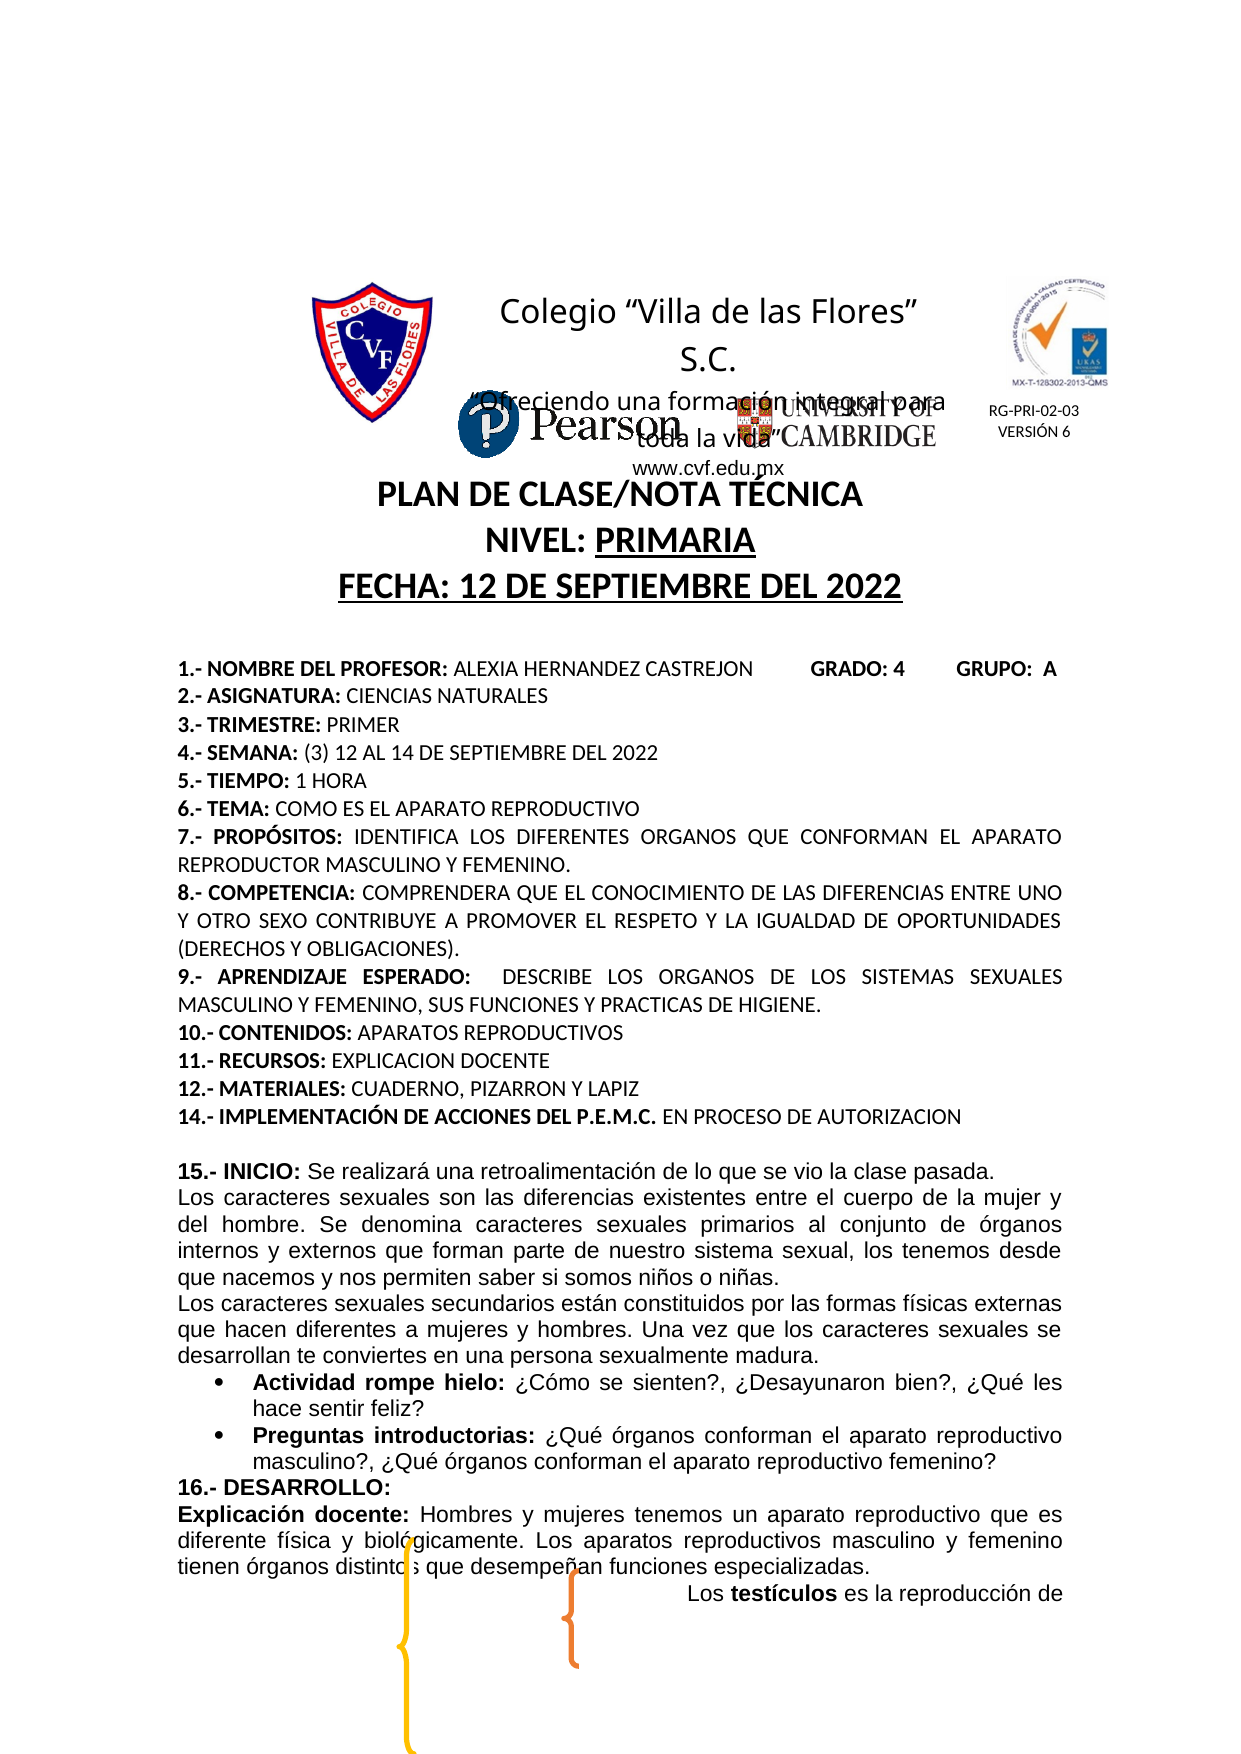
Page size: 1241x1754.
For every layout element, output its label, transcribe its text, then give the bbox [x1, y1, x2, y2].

text FECHA: 12 DE SEPTIEMBRE DEL 2022 [177, 562, 1063, 608]
text Los caracteres sexuales secundarios están constituidos por las formas físicas externas que hacen diferentes a mujeres y hombres. Una vez que los caracteres sexuales se desarrollan te conviertes en una persona sexualmente madura. [177, 1290, 1063, 1369]
list Actividad rompe hielo: ¿Cómo se sienten?, ¿Desayunaron bien?, ¿Qué les hace sentir feliz? [215, 1369, 1063, 1422]
text Explicación docente: Hombres y mujeres tenemos un aparato reproductivo que es diferente física y biológicamente. Los aparatos reproductivos masculino y femenino tienen órganos distintos que desempeñan funciones especializadas. [177, 1501, 1063, 1580]
text Los testículos es la reproducción de [579, 1580, 1063, 1606]
text 15.- INICIO: Se realizará una retroalimentación de lo que se vio la clase pasada. [177, 1158, 1063, 1184]
text 8.- COMPETENCIA: COMPRENDERA QUE EL CONOCIMIENTO DE LAS DIFERENCIAS ENTRE UNO Y OTRO SEXO CONTRIBUYE A PROMOVER EL RESPETO Y LA IGUALDAD DE OPORTUNIDADES (DERECHOS Y OBLIGACIONES). [177, 878, 1063, 962]
text 7.- PROPÓSITOS: IDENTIFICA LOS DIFERENTES ORGANOS QUE CONFORMAN EL APARATO REPRODUCTOR MASCULINO Y FEMENINO. [177, 822, 1063, 878]
text 2.- ASIGNATURA: CIENCIAS NATURALES [177, 682, 1063, 710]
text 16.- DESARROLLO: [177, 1474, 1063, 1501]
text 10.- CONTENIDOS: APARATOS REPRODUCTIVOS [177, 1018, 1063, 1046]
text 1.- NOMBRE DEL PROFESOR: ALEXIA HERNANDEZ CASTREJON GRADO: 4 GRUPO: A [177, 654, 1063, 682]
text PLAN DE CLASE/NOTA TÉCNICA [177, 470, 1063, 516]
text [148, 1580, 403, 1606]
text 3.- TRIMESTRE: PRIMER [177, 710, 1063, 738]
text 4.- SEMANA: (3) 12 AL 14 DE SEPTIEMBRE DEL 2022 [177, 738, 1063, 766]
text 6.- TEMA: COMO ES EL APARATO REPRODUCTIVO [177, 794, 1063, 822]
text 11.- RECURSOS: EXPLICACION DOCENTE [177, 1046, 1063, 1074]
text Los caracteres sexuales son las diferencias existentes entre el cuerpo de la mujer y del hombre. Se denomina caracteres sexuales primarios al conjunto de órganos internos y externos que forman parte de nuestro sistema sexual, los tenemos desde que nacemos y nos permiten saber si somos niños o niñas. [177, 1184, 1063, 1290]
text 14.- IMPLEMENTACIÓN DE ACCIONES DEL P.E.M.C. EN PROCESO DE AUTORIZACION [177, 1102, 1063, 1130]
text NIVEL: PRIMARIA [177, 516, 1063, 562]
text 9.- APRENDIZAJE ESPERADO: DESCRIBE LOS ORGANOS DE LOS SISTEMAS SEXUALES MASCULINO Y FEMENINO, SUS FUNCIONES Y PRACTICAS DE HIGIENE. [177, 962, 1063, 1018]
list Preguntas introductorias: ¿Qué órganos conforman el aparato reproductivo masculino?, ¿Qué órganos conforman el aparato reproductivo femenino? [215, 1422, 1063, 1474]
text 5.- TIEMPO: 1 HORA [177, 766, 1063, 794]
text 12.- MATERIALES: CUADERNO, PIZARRON Y LAPIZ [177, 1074, 1063, 1102]
text [414, 1580, 568, 1606]
